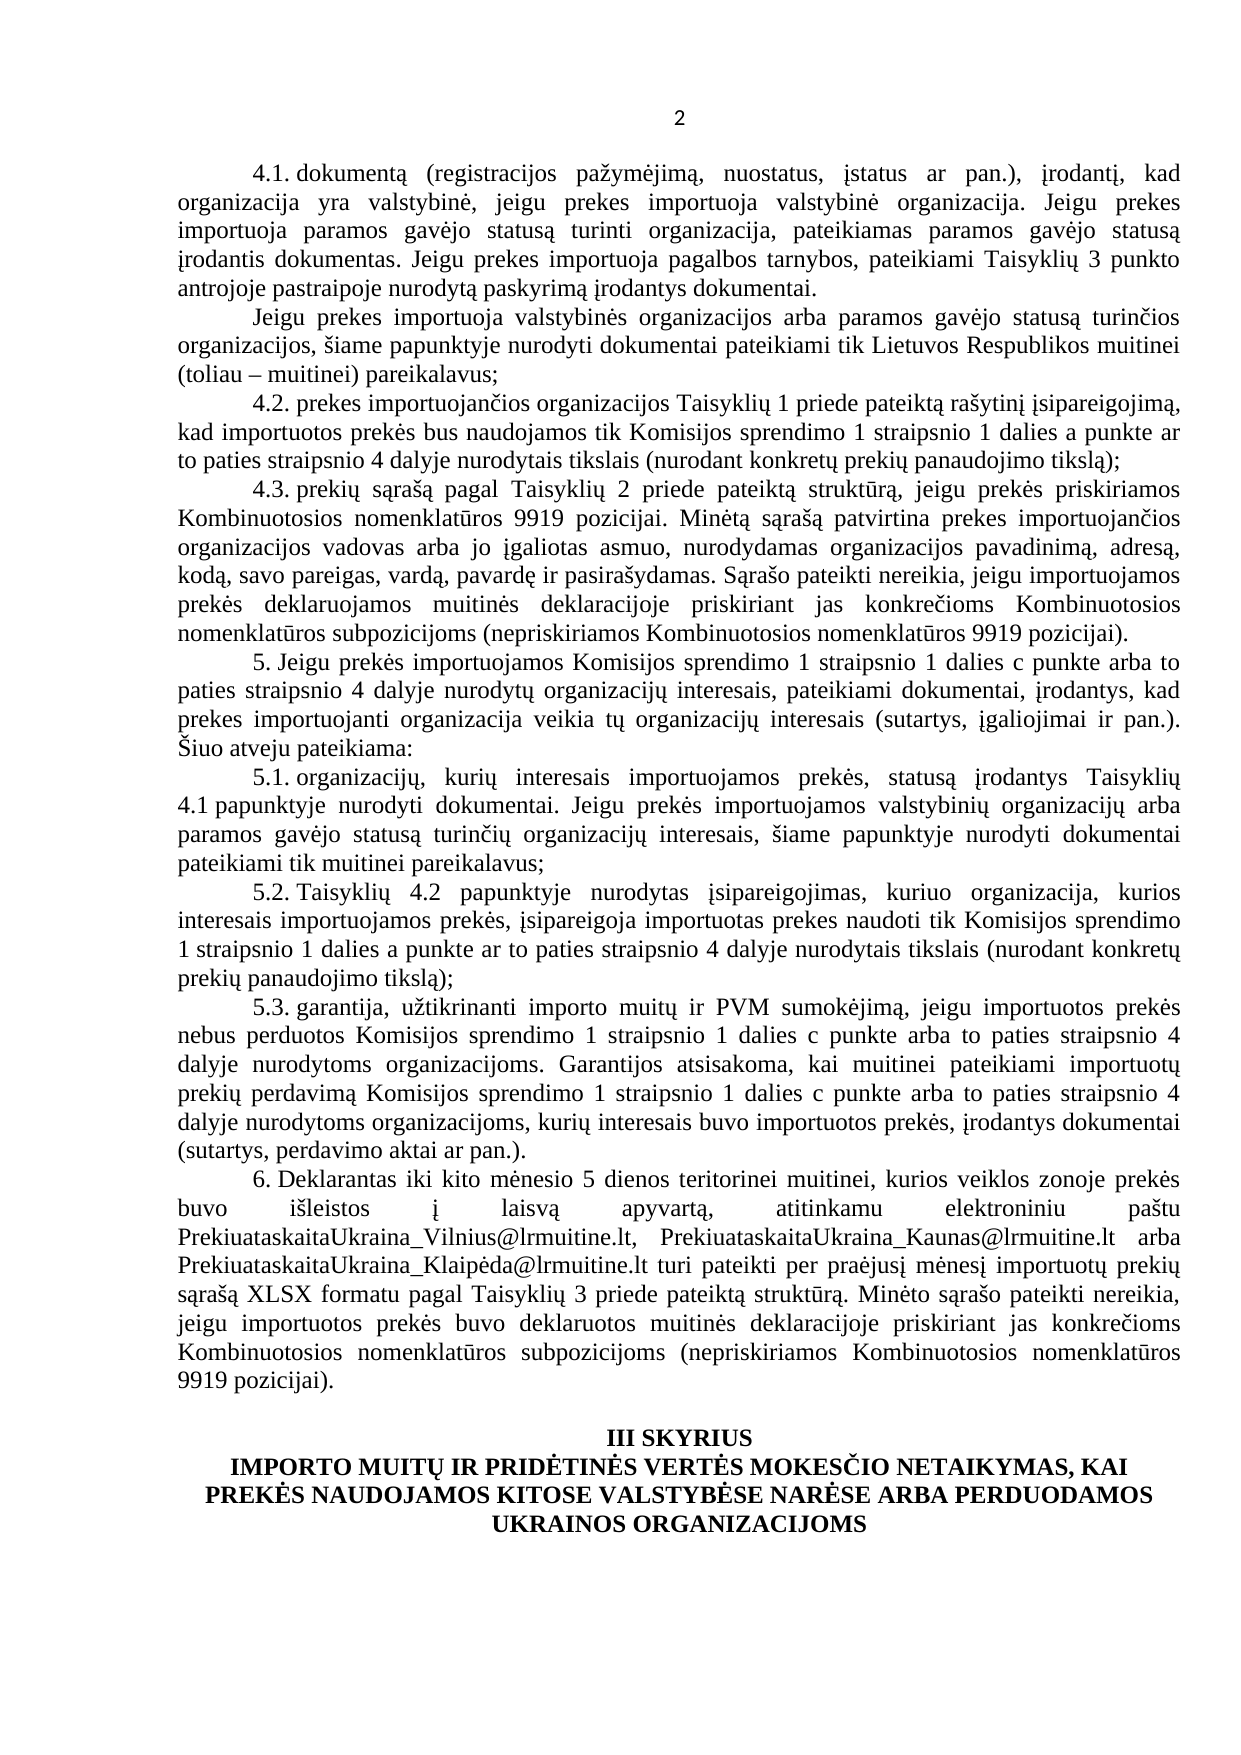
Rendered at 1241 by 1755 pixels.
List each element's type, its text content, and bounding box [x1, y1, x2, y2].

text Jeigu prekes importuoja valstybinės organizacijos arba paramos gavėjo statusą turinčios organizacijos, šiame papunktyje nurodyti dokumentai pateikiami tik Lietuvos Respublikos muitinei (toliau – muitinei) pareikalavus; [177, 302, 1181, 388]
text 5. Jeigu prekės importuojamos Komisijos sprendimo 1 straipsnio 1 dalies c punkte arba to paties straipsnio 4 dalyje nurodytų organizacijų interesais, pateikiami dokumentai, įrodantys, kad prekes importuojanti organizacija veikia tų organizacijų interesais (sutartys, įgaliojimai ir pan.). Šiuo atveju pateikiama: [177, 647, 1181, 762]
text 4.1. dokumentą (registracijos pažymėjimą, nuostatus, įstatus ar pan.), įrodantį, kad organizacija yra valstybinė, jeigu prekes importuoja valstybinė organizacija. Jeigu prekes importuoja paramos gavėjo statusą turinti organizacija, pateikiamas paramos gavėjo statusą įrodantis dokumentas. Jeigu prekes importuoja pagalbos tarnybos, pateikiami Taisyklių 3 punkto antrojoje pastraipoje nurodytą paskyrimą įrodantys dokumentai. [177, 158, 1181, 302]
text 5.2. Taisyklių 4.2 papunktyje nurodytas įsipareigojimas, kuriuo organizacija, kurios interesais importuojamos prekės, įsipareigoja importuotas prekes naudoti tik Komisijos sprendimo 1 straipsnio 1 dalies a punkte ar to paties straipsnio 4 dalyje nurodytais tikslais (nurodant konkretų prekių panaudojimo tikslą); [177, 877, 1181, 992]
text 6. Deklarantas iki kito mėnesio 5 dienos teritorinei muitinei, kurios veiklos zonoje prekės buvo išleistos į laisvą apyvartą, atitinkamu elektroniniu paštu PrekiuataskaitaUkraina_Vilnius@lrmuitine.lt, PrekiuataskaitaUkraina_Kaunas@lrmuitine.lt arba PrekiuataskaitaUkraina_Klaipėda@lrmuitine.lt turi pateikti per praėjusį mėnesį importuotų prekių sąrašą XLSX formatu pagal Taisyklių 3 priede pateiktą struktūrą. Minėto sąrašo pateikti nereikia, jeigu importuotos prekės buvo deklaruotos muitinės deklaracijoje priskiriant jas konkrečioms Kombinuotosios nomenklatūros subpozicijoms (nepriskiriamos Kombinuotosios nomenklatūros 9919 pozicijai). [177, 1164, 1181, 1394]
text 4.3. prekių sąrašą pagal Taisyklių 2 priede pateiktą struktūrą, jeigu prekės priskiriamos Kombinuotosios nomenklatūros 9919 pozicijai. Minėtą sąrašą patvirtina prekes importuojančios organizacijos vadovas arba jo įgaliotas asmuo, nurodydamas organizacijos pavadinimą, adresą, kodą, savo pareigas, vardą, pavardę ir pasirašydamas. Sąrašo pateikti nereikia, jeigu importuojamos prekės deklaruojamos muitinės deklaracijoje priskiriant jas konkrečioms Kombinuotosios nomenklatūros subpozicijoms (nepriskiriamos Kombinuotosios nomenklatūros 9919 pozicijai). [177, 474, 1181, 647]
text 4.2. prekes importuojančios organizacijos Taisyklių 1 priede pateiktą rašytinį įsipareigojimą, kad importuotos prekės bus naudojamos tik Komisijos sprendimo 1 straipsnio 1 dalies a punkte ar to paties straipsnio 4 dalyje nurodytais tikslais (nurodant konkretų prekių panaudojimo tikslą); [177, 388, 1181, 474]
text 5.1. organizacijų, kurių interesais importuojamos prekės, statusą įrodantys Taisyklių 4.1 papunktyje nurodyti dokumentai. Jeigu prekės importuojamos valstybinių organizacijų arba paramos gavėjo statusą turinčių organizacijų interesais, šiame papunktyje nurodyti dokumentai pateikiami tik muitinei pareikalavus; [177, 762, 1181, 877]
text 5.3. garantija, užtikrinanti importo muitų ir PVM sumokėjimą, jeigu importuotos prekės nebus perduotos Komisijos sprendimo 1 straipsnio 1 dalies c punkte arba to paties straipsnio 4 dalyje nurodytoms organizacijoms. Garantijos atsisakoma, kai muitinei pateikiami importuotų prekių perdavimą Komisijos sprendimo 1 straipsnio 1 dalies c punkte arba to paties straipsnio 4 dalyje nurodytoms organizacijoms, kurių interesais buvo importuotos prekės, įrodantys dokumentai (sutartys, perdavimo aktai ar pan.). [177, 992, 1181, 1164]
text III SKYRIUS [177, 1423, 1181, 1452]
text IMPORTO MUITŲ IR PRIDĖTINĖS VERTĖS MOKESČIO NETAIKYMAS, KAI PREKĖS NAUDOJAMOS KITOSE VALSTYBĖSE NARĖSE ARBA PERDUODAMOS UKRAINOS ORGANIZACIJOMS [177, 1452, 1181, 1538]
